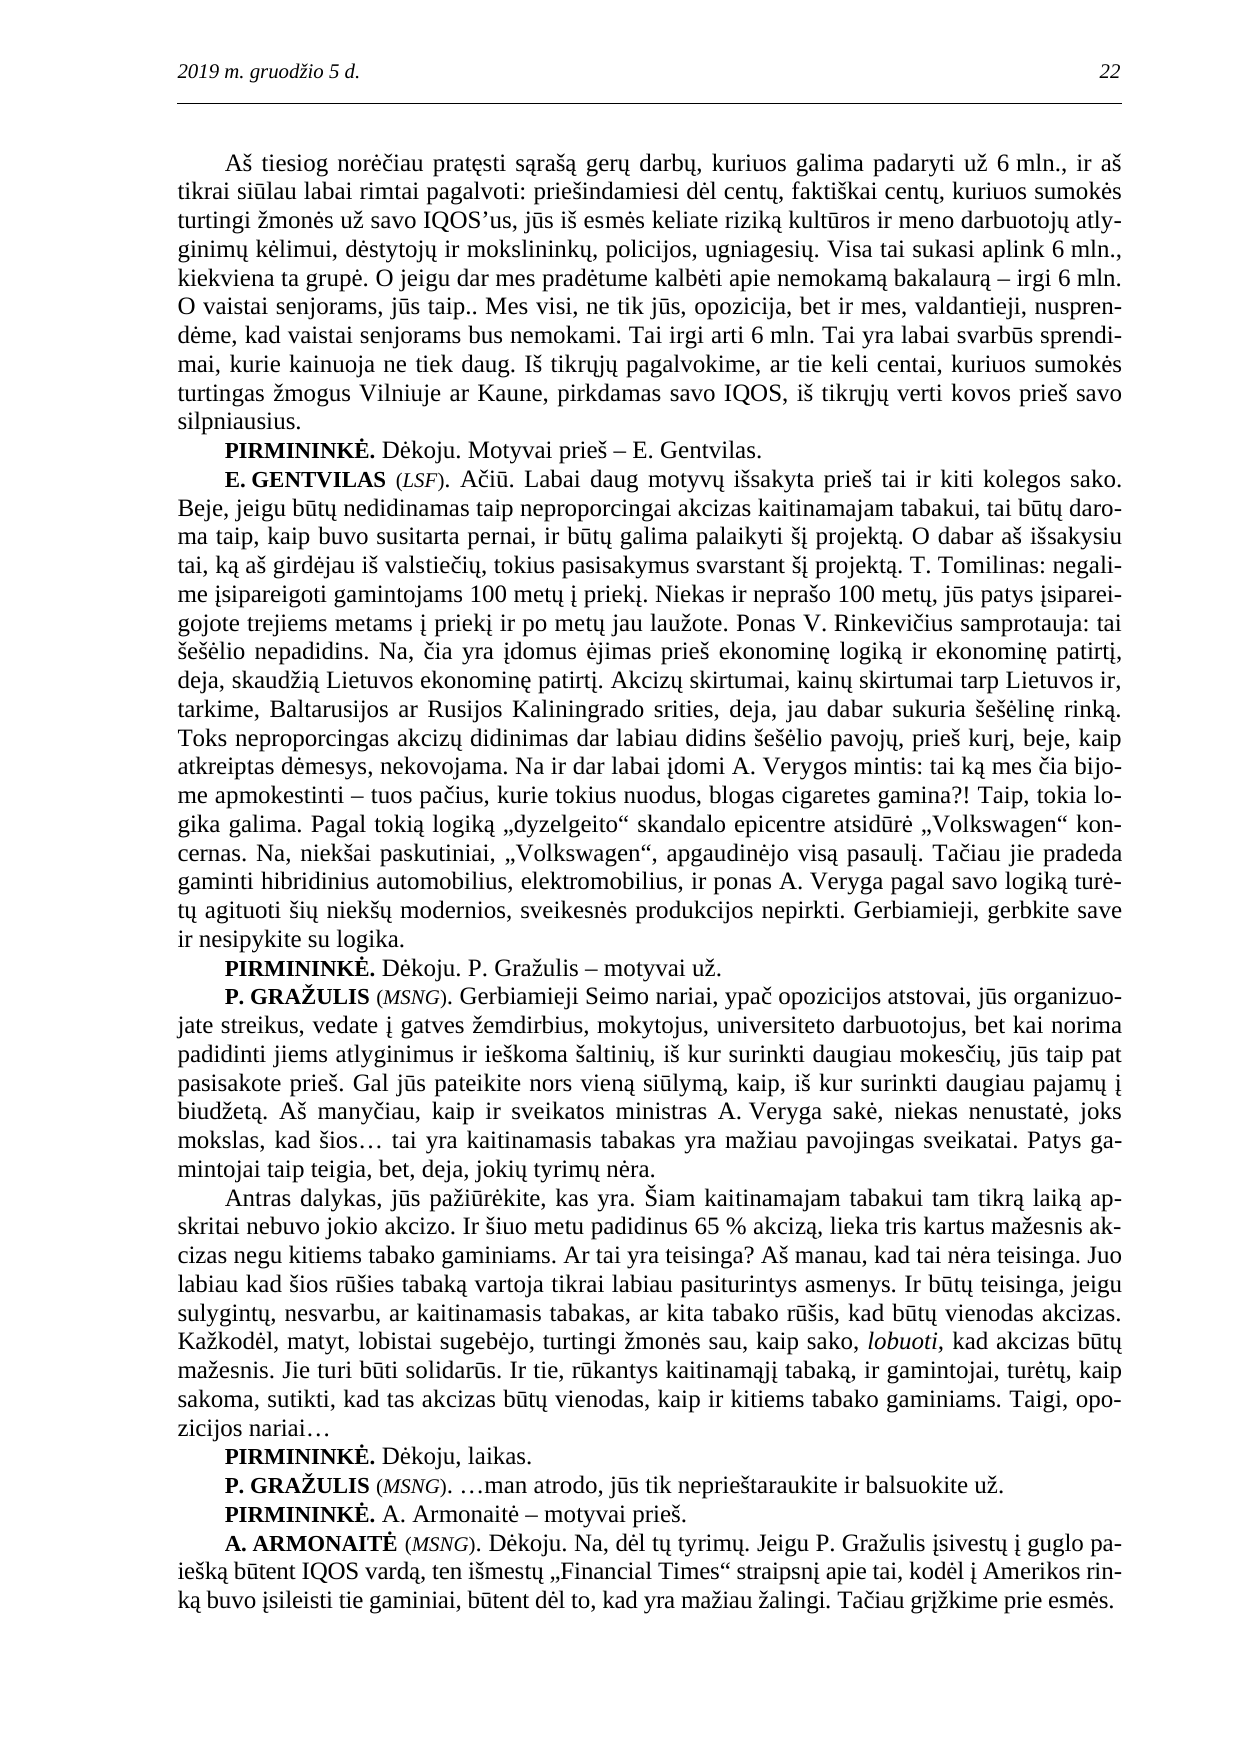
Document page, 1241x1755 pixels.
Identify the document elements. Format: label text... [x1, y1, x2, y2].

text Aš tie­siog no­rė­čiau pra­tęs­ti są­ra­šą ge­rų dar­bų, ku­riuos ga­li­ma pa­da­ry­ti už 6 mln., ir aš tik­rai siū­lau la­bai rim­tai pa­gal­vo­ti: prie­šin­da­mie­si dėl cen­tų, fak­tiš­kai cen­tų, ku­riuos su­mo­kės tur­tin­gi žmo­nės už sa­vo IQOSʼus, jūs iš es­mės ke­lia­te ri­zi­ką kul­tū­ros ir me­no dar­buo­to­jų at­ly­gi­ni­mų kė­li­mui, dės­ty­to­jų ir moks­li­nin­kų, po­li­ci­jos, ug­nia­ge­sių. Vi­sa tai su­ka­si ap­link 6 mln., kiek­vie­na ta gru­pė. O jei­gu dar mes pra­dė­tu­me kal­bė­ti apie ne­mo­ka­mą ba­ka­lau­rą – ir­gi 6 mln. O vais­tai sen­jo­rams, jūs taip.. Mes vi­si, ne tik jūs, opo­zi­ci­ja, bet ir mes, val­dan­tie­ji, nu­spren­dė­me, kad vais­tai sen­jo­rams bus ne­mo­ka­mi. Tai ir­gi ar­ti 6 mln. Tai yra la­bai svar­būs spren­di­mai, ku­rie kai­nuo­ja ne tiek daug. Iš tik­rų­jų pa­gal­vo­ki­me, ar tie ke­li cen­tai, ku­riuos su­mo­kės tur­tin­gas žmo­gus Vil­niu­je ar Kau­ne, pirk­da­mas sa­vo IQOS, iš tik­rų­jų ver­ti ko­vos prieš sa­vo sil­pniau­sius. [177, 148, 1122, 435]
text P. GRAŽULIS (MSNG). Ger­bia­mie­ji Sei­mo na­riai, ypač opo­zi­ci­jos at­sto­vai, jūs or­ga­ni­zuo­ja­te strei­kus, ve­da­te į gat­ves žem­dir­bius, mo­ky­to­jus, uni­ver­si­te­to dar­buo­to­jus, bet kai no­ri­ma pa­di­din­ti jiems at­ly­gi­ni­mus ir ieš­ko­ma šal­ti­nių, iš kur su­rink­ti dau­giau mo­kes­čių, jūs taip pat pa­si­sa­ko­te prieš. Gal jūs pa­tei­ki­te nors vie­ną siū­ly­mą, kaip, iš kur su­rink­ti dau­giau pa­ja­mų į biu­dže­tą. Aš ma­ny­čiau, kaip ir svei­ka­tos mi­nist­ras A. Ve­ry­ga sa­kė, nie­kas ne­nu­sta­tė, joks moks­las, kad šios… tai yra kai­ti­na­ma­sis ta­ba­kas yra ma­žiau pa­vo­jin­gas svei­ka­tai. Pa­tys ga­min­to­jai taip tei­gia, bet, de­ja, jo­kių ty­ri­mų nė­ra. [177, 981, 1122, 1183]
text PIRMININKĖ. Dė­ko­ju. Mo­ty­vai prieš – E. Gent­vi­las. [177, 435, 1122, 464]
text E. GENTVILAS (LSF). Ačiū. La­bai daug mo­ty­vų iš­sa­ky­ta prieš tai ir ki­ti ko­le­gos sa­ko. Be­je, jei­gu bū­tų ne­di­di­na­mas taip ne­pro­por­cin­gai ak­ci­zas kai­ti­na­ma­jam ta­ba­kui, tai bū­tų da­ro­ma taip, kaip bu­vo su­si­tar­ta per­nai, ir bū­tų ga­li­ma pa­lai­ky­ti šį pro­jek­tą. O da­bar aš iš­sa­ky­siu tai, ką aš gir­dė­jau iš vals­tie­čių, to­kius pa­si­sa­ky­mus svars­tant šį pro­jek­tą. T. To­mi­li­nas: ne­ga­li­me įsi­pa­rei­go­ti ga­min­to­jams 100 me­tų į prie­kį. Nie­kas ir ne­pra­šo 100 me­tų, jūs pa­tys įsi­pa­rei­go­jo­te tre­jiems me­tams į prie­kį ir po me­tų jau lau­žo­te. Po­nas V. Rin­ke­vi­čius sam­pro­tau­ja: tai še­šė­lio ne­pa­di­dins. Na, čia yra įdo­mus ėji­mas prieš eko­no­mi­nę lo­gi­ką ir eko­no­mi­nę pa­tir­tį, de­ja, skau­džią Lie­tu­vos eko­no­mi­nę pa­tir­tį. Ak­ci­zų skir­tu­mai, kai­nų skir­tu­mai tarp Lie­tu­vos ir, tar­ki­me, Bal­ta­ru­si­jos ar Ru­si­jos Ka­li­ning­ra­do sri­ties, de­ja, jau da­bar su­ku­ria še­šė­li­nę rin­ką. Toks ne­pro­por­cin­gas ak­ci­zų di­di­ni­mas dar la­biau di­dins še­šė­lio pa­vo­jų, prieš ku­rį, be­je, kaip at­kreip­tas dė­me­sys, ne­ko­vo­ja­ma. Na ir dar la­bai įdo­mi A. Ve­ry­gos min­tis: tai ką mes čia bi­jo­me ap­mo­kes­tin­ti – tuos pa­čius, ku­rie to­kius nuo­dus, blo­gas ci­ga­re­tes ga­mi­na?! Taip, to­kia lo­gi­ka ga­li­ma. Pa­gal to­kią lo­gi­ką „dy­zel­gei­to“ skan­da­lo epi­cen­tre at­si­dū­rė „Volks­wa­gen“ kon­cer­nas. Na, niek­šai pas­ku­ti­niai, „Volks­wa­gen“, ap­gau­di­nė­jo vi­są pa­sau­lį. Ta­čiau jie pra­de­da ga­min­ti hib­ri­di­nius au­to­mo­bi­lius, elek­tro­mo­bi­lius, ir po­nas A. Ve­ry­ga pa­gal sa­vo lo­gi­ką tu­rė­tų agi­tuo­ti šių niek­šų mo­der­nios, svei­kes­nės pro­duk­ci­jos ne­pirk­ti. Ger­bia­mie­ji, gerb­ki­te sa­ve ir ne­si­py­ki­te su lo­gi­ka. [177, 464, 1122, 953]
text PIRMININKĖ. Dė­ko­ju. P. Gra­žu­lis – mo­ty­vai už. [177, 953, 1122, 981]
text PIRMININKĖ. Dė­ko­ju, lai­kas. [177, 1441, 1122, 1470]
text A. ARMONAITĖ (MSNG). Dė­ko­ju. Na, dėl tų ty­ri­mų. Jei­gu P. Gra­žu­lis įsi­ves­tų į gug­lo pa­ieš­ką bū­tent IQOS var­dą, ten iš­mes­tų „Fi­nan­cial Ti­mes“ straips­nį apie tai, ko­dėl į Ame­ri­kos rin­ką bu­vo įsi­leis­ti tie ga­mi­niai, bū­tent dėl to, kad yra ma­žiau ža­lin­gi. Ta­čiau grįž­ki­me prie es­mės. [177, 1528, 1122, 1614]
text PIRMININKĖ. A. Ar­mo­nai­tė – mo­ty­vai prieš. [177, 1499, 1122, 1528]
text P. GRAŽULIS (MSNG). …man at­ro­do, jūs tik ne­pri­eš­ta­rau­ki­te ir bal­suo­ki­te už. [177, 1470, 1122, 1499]
text Ant­ras da­ly­kas, jūs pa­žiū­rė­ki­te, kas yra. Šiam kai­ti­na­ma­jam ta­ba­kui tam tik­rą lai­ką ap­skri­tai ne­bu­vo jo­kio ak­ci­zo. Ir šiuo me­tu pa­di­di­nus 65 % ak­ci­zą, lie­ka tris kar­tus ma­žes­nis ak­ci­zas ne­gu ki­tiems ta­ba­ko ga­mi­niams. Ar tai yra tei­sin­ga? Aš ma­nau, kad tai nė­ra tei­sin­ga. Juo la­biau kad šios rū­šies ta­ba­ką var­to­ja tik­rai la­biau pa­si­tu­rin­tys as­me­nys. Ir bū­tų tei­sin­ga, jei­gu su­ly­gin­tų, ne­svar­bu, ar kai­ti­na­ma­sis ta­ba­kas, ar ki­ta ta­ba­ko rū­šis, kad bū­tų vie­no­das ak­ci­zas. Kaž­ko­dėl, ma­tyt, lo­bis­tai su­ge­bė­jo, tur­tin­gi žmo­nės sau, kaip sa­ko, lo­buo­ti, kad ak­ci­zas bū­tų ma­žes­nis. Jie tu­ri bū­ti so­li­da­rūs. Ir tie, rū­kan­tys kai­ti­na­mą­jį ta­ba­ką, ir ga­min­to­jai, tu­rė­tų, kaip sa­ko­ma, su­tik­ti, kad tas ak­ci­zas bū­tų vie­no­das, kaip ir ki­tiems ta­ba­ko ga­mi­niams. Tai­gi, opo­zi­ci­jos na­riai… [177, 1183, 1122, 1441]
